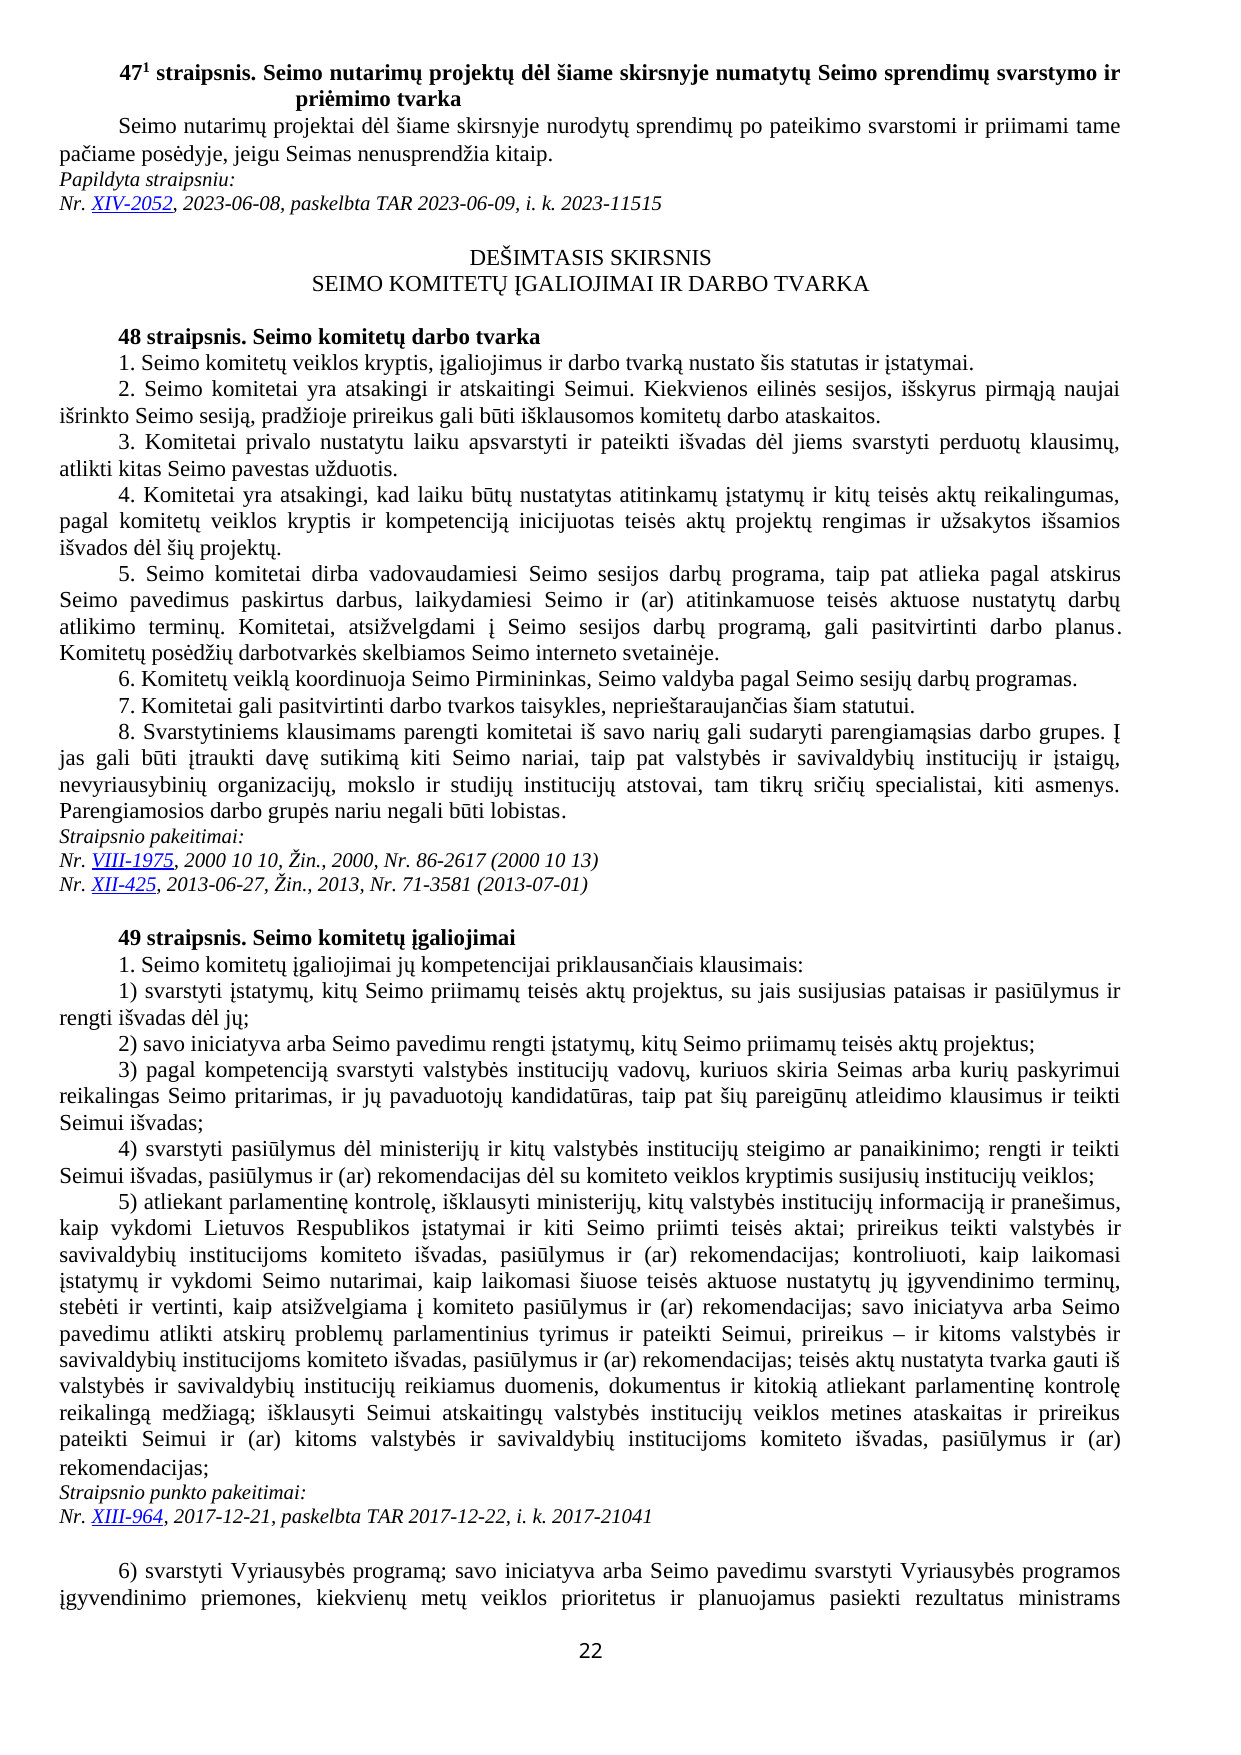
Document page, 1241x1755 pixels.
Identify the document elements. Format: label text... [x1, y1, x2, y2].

text 5) atliekant parlamentinę kontrolę, išklausyti ministerijų, kitų valstybės institucijų informaciją ir pranešimus, kaip vykdomi Lietuvos Respublikos įstatymai ir kiti Seimo priimti teisės aktai; prireikus teikti valstybės ir savivaldybių institucijoms komiteto išvadas, pasiūlymus ir (ar) rekomendacijas; kontroliuoti, kaip laikomasi įstatymų ir vykdomi Seimo nutarimai, kaip laikomasi šiuose teisės aktuose nustatytų jų įgyvendinimo terminų, stebėti ir vertinti, kaip atsižvelgiama į komiteto pasiūlymus ir (ar) rekomendacijas; savo iniciatyva arba Seimo pavedimu atlikti atskirų problemų parlamentinius tyrimus ir pateikti Seimui, prireikus – ir kitoms valstybės ir savivaldybių institucijoms komiteto išvadas, pasiūlymus ir (ar) rekomendacijas; teisės aktų nustatyta tvarka gauti iš valstybės ir savivaldybių institucijų reikiamus duomenis, dokumentus ir kitokią atliekant parlamentinę kontrolę reikalingą medžiagą; išklausyti Seimui atskaitingų valstybės institucijų veiklos metines ataskaitas ir prireikus pateikti Seimui ir (ar) kitoms valstybės ir savivaldybių institucijoms komiteto išvadas, pasiūlymus ir (ar) rekomendacijas; [59, 1188, 1122, 1480]
text Nr. XIV-2052, 2023-06-08, paskelbta TAR 2023-06-09, i. k. 2023-11515 [59, 191, 1122, 215]
text 1) svarstyti įstatymų, kitų Seimo priimamų teisės aktų projektus, su jais susijusias pataisas ir pasiūlymus ir rengti išvadas dėl jų; [59, 977, 1122, 1030]
text DEŠIMTASIS SKIRSNIS [59, 244, 1122, 270]
text Straipsnio punkto pakeitimai: [59, 1480, 1122, 1504]
text 49 straipsnis. Seimo komitetų įgaliojimai [59, 924, 1122, 951]
text 6) svarstyti Vyriausybės programą; savo iniciatyva arba Seimo pavedimu svarstyti Vyriausybės programos įgyvendinimo priemones, kiekvienų metų veiklos prioritetus ir planuojamus pasiekti rezultatus ministrams [59, 1557, 1122, 1610]
text 471 straipsnis. Seimo nutarimų projektų dėl šiame skirsnyje numatytų Seimo sprendimų svarstymo ir priėmimo tvarka [119, 59, 1122, 112]
text Seimo nutarimų projektai dėl šiame skirsnyje nurodytų sprendimų po pateikimo svarstomi ir priimami tame pačiame posėdyje, jeigu Seimas nenusprendžia kitaip. [59, 112, 1122, 167]
text Nr. XII-425, 2013-06-27, Žin., 2013, Nr. 71-3581 (2013-07-01) [59, 872, 1122, 896]
text 1. Seimo komitetų veiklos kryptis, įgaliojimus ir darbo tvarką nustato šis statutas ir įstatymai. [59, 349, 1122, 376]
text 5. Seimo komitetai dirba vadovaudamiesi Seimo sesijos darbų programa, taip pat atlieka pagal atskirus Seimo pavedimus paskirtus darbus, laikydamiesi Seimo ir (ar) atitinkamuose teisės aktuose nustatytų darbų atlikimo terminų. Komitetai, atsižvelgdami į Seimo sesijos darbų programą, gali pasitvirtinti darbo planus. Komitetų posėdžių darbotvarkės skelbiamos Seimo interneto svetainėje. [59, 560, 1122, 665]
text 6. Komitetų veiklą koordinuoja Seimo Pirmininkas, Seimo valdyba pagal Seimo sesijų darbų programas. [59, 665, 1122, 692]
text 3. Komitetai privalo nustatytu laiku apsvarstyti ir pateikti išvadas dėl jiems svarstyti perduotų klausimų, atlikti kitas Seimo pavestas užduotis. [59, 428, 1122, 481]
text Straipsnio pakeitimai: [59, 823, 1122, 848]
text SEIMO KOMITETŲ ĮGALIOJIMAI IR DARBO TVARKA [59, 270, 1122, 296]
text 7. Komitetai gali pasitvirtinti darbo tvarkos taisykles, neprieštaraujančias šiam statutui. [59, 692, 1122, 718]
text 1. Seimo komitetų įgaliojimai jų kompetencijai priklausančiais klausimais: [59, 951, 1122, 977]
text 3) pagal kompetenciją svarstyti valstybės institucijų vadovų, kuriuos skiria Seimas arba kurių paskyrimui reikalingas Seimo pritarimas, ir jų pavaduotojų kandidatūras, taip pat šių pareigūnų atleidimo klausimus ir teikti Seimui išvadas; [59, 1056, 1122, 1135]
text 4. Komitetai yra atsakingi, kad laiku būtų nustatytas atitinkamų įstatymų ir kitų teisės aktų reikalingumas, pagal komitetų veiklos kryptis ir kompetenciją inicijuotas teisės aktų projektų rengimas ir užsakytos išsamios išvados dėl šių projektų. [59, 481, 1122, 560]
text Nr. VIII-1975, 2000 10 10, Žin., 2000, Nr. 86-2617 (2000 10 13) [59, 848, 1122, 872]
text 48 straipsnis. Seimo komitetų darbo tvarka [59, 323, 1122, 349]
text 2) savo iniciatyva arba Seimo pavedimu rengti įstatymų, kitų Seimo priimamų teisės aktų projektus; [59, 1030, 1122, 1056]
text Nr. XIII-964, 2017-12-21, paskelbta TAR 2017-12-22, i. k. 2017-21041 [59, 1504, 1122, 1528]
text 2. Seimo komitetai yra atsakingi ir atskaitingi Seimui. Kiekvienos eilinės sesijos, išskyrus pirmąją naujai išrinkto Seimo sesiją, pradžioje prireikus gali būti išklausomos komitetų darbo ataskaitos. [59, 376, 1122, 428]
text 8. Svarstytiniems klausimams parengti komitetai iš savo narių gali sudaryti parengiamąsias darbo grupes. Į jas gali būti įtraukti davę sutikimą kiti Seimo nariai, taip pat valstybės ir savivaldybių institucijų ir įstaigų, nevyriausybinių organizacijų, mokslo ir studijų institucijų atstovai, tam tikrų sričių specialistai, kiti asmenys. Parengiamosios darbo grupės nariu negali būti lobistas. [59, 718, 1122, 823]
text 4) svarstyti pasiūlymus dėl ministerijų ir kitų valstybės institucijų steigimo ar panaikinimo; rengti ir teikti Seimui išvadas, pasiūlymus ir (ar) rekomendacijas dėl su komiteto veiklos kryptimis susijusių institucijų veiklos; [59, 1135, 1122, 1188]
text Papildyta straipsniu: [59, 167, 1122, 191]
